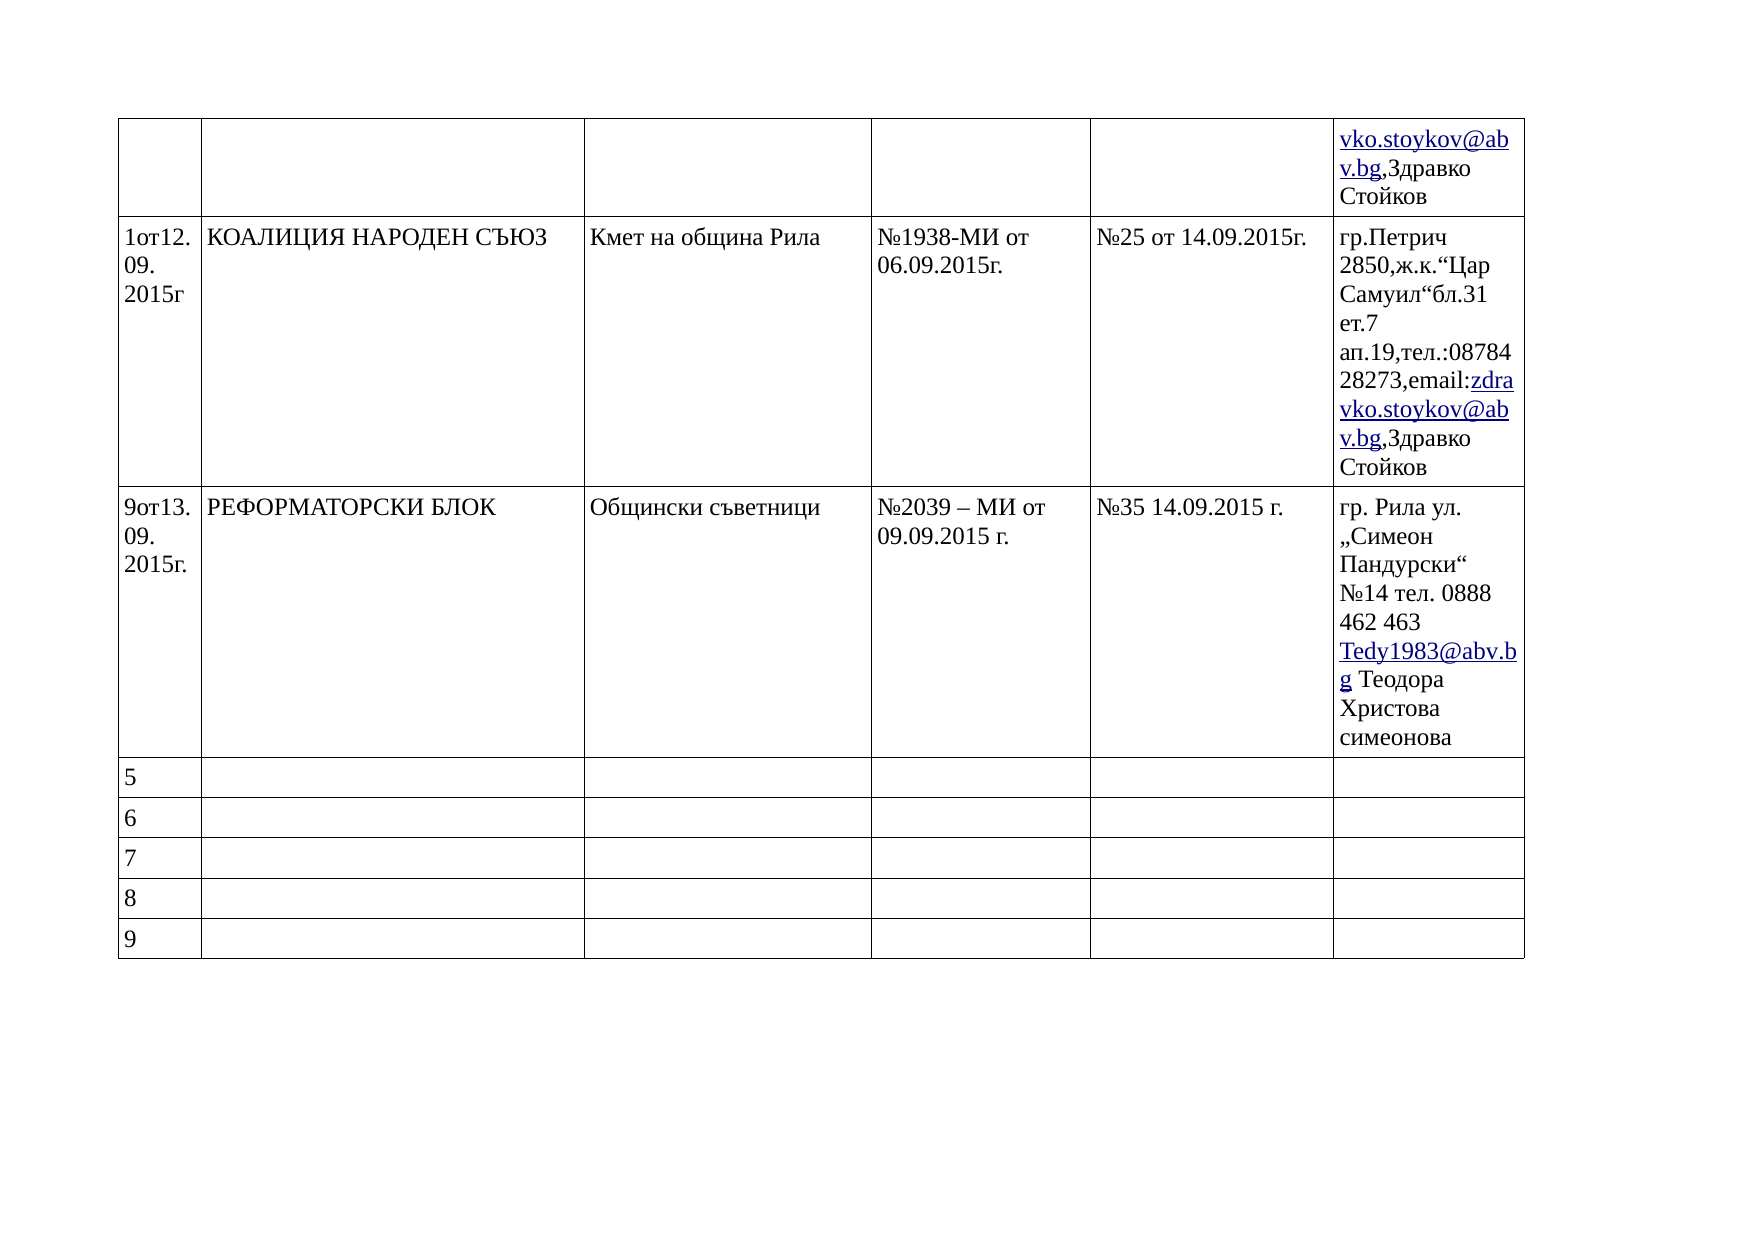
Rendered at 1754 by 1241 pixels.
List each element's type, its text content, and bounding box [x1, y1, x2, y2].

table_cell [1334, 919, 1524, 958]
table_cell [1334, 758, 1524, 797]
table_cell [202, 919, 584, 958]
table_cell 1от12.09. 2015г [119, 217, 201, 486]
table_cell №2039 – МИ от 09.09.2015 г. [872, 487, 1090, 757]
table_cell 6 [119, 798, 201, 837]
table_cell [1091, 119, 1333, 216]
table_cell [585, 838, 871, 877]
table_cell [872, 119, 1090, 216]
table_cell РЕФОРМАТОРСКИ БЛОК [202, 487, 584, 757]
table_cell [872, 879, 1090, 918]
table_cell [872, 758, 1090, 797]
table_cell Кмет на община Рила [585, 217, 871, 486]
table_cell [872, 919, 1090, 958]
table_cell [585, 119, 871, 216]
table_cell [1091, 758, 1333, 797]
table_cell vko.stoykov@abv.bg,Здравко Стойков [1334, 119, 1524, 216]
table_cell [585, 919, 871, 958]
table_cell [1091, 919, 1333, 958]
table_cell КОАЛИЦИЯ НАРОДЕН СЪЮЗ [202, 217, 584, 486]
table_cell 7 [119, 838, 201, 877]
table_cell [872, 838, 1090, 877]
table_cell №1938-МИ от 06.09.2015г. [872, 217, 1090, 486]
table_cell 5 [119, 758, 201, 797]
table_cell 8 [119, 879, 201, 918]
table_cell [202, 798, 584, 837]
table_cell [202, 838, 584, 877]
table_cell [1091, 838, 1333, 877]
table_cell [119, 119, 201, 216]
table_cell [1091, 879, 1333, 918]
table_cell гр. Рила ул. „Симеон Пандурски“ №14 тел. 0888 462 463 Tedy1983@abv.bg Теодора Христова симеонова [1334, 487, 1524, 757]
table_cell гр.Петрич 2850,ж.к.“Цар Самуил“бл.31 ет.7 ап.19,тел.:0878428273,email:zdravko.stoykov@abv.bg,Здравко Стойков [1334, 217, 1524, 486]
table_cell 9от13.09. 2015г. [119, 487, 201, 757]
table_cell [202, 119, 584, 216]
table_cell №25 от 14.09.2015г. [1091, 217, 1333, 486]
table_cell [1334, 879, 1524, 918]
table_cell [585, 879, 871, 918]
table_cell [585, 798, 871, 837]
table_cell [202, 879, 584, 918]
table_cell №35 14.09.2015 г. [1091, 487, 1333, 757]
table_cell [1334, 838, 1524, 877]
table_cell [872, 798, 1090, 837]
table_cell [202, 758, 584, 797]
table_cell [585, 758, 871, 797]
table_cell 9 [119, 919, 201, 958]
table_cell [1091, 798, 1333, 837]
table_cell [1334, 798, 1524, 837]
table_cell Общински съветници [585, 487, 871, 757]
